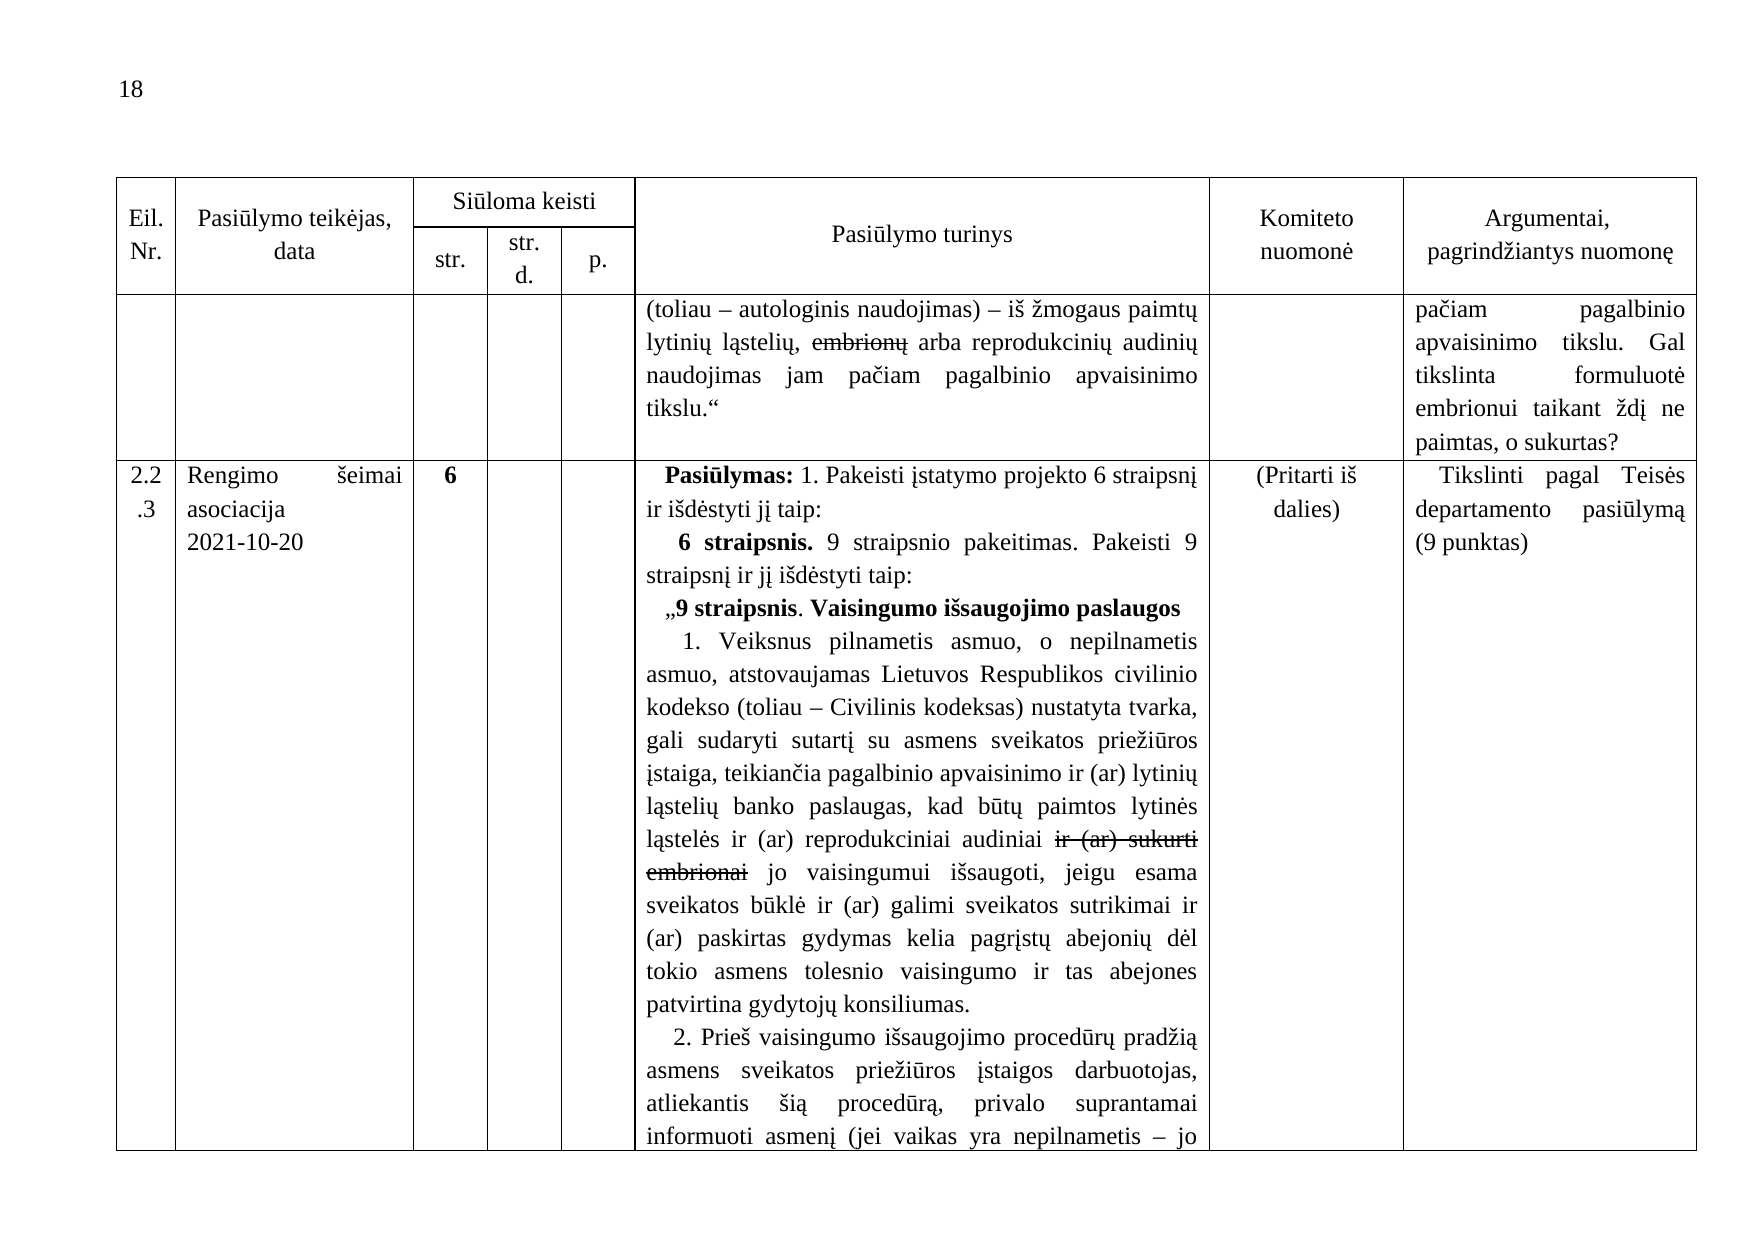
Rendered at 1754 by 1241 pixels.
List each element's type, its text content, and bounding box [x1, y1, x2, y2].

table_cell [117, 295, 175, 459]
table_cell 6 [414, 461, 487, 1150]
table_cell pačiam pagalbinio apvaisinimo tikslu. Gal tikslinta formuluotė embrionui taikant ždį ne paimtas, o sukurtas? [1404, 295, 1696, 459]
table_cell [488, 295, 561, 459]
table_cell [414, 295, 487, 459]
table_cell str. [414, 228, 487, 293]
table_cell p. [562, 228, 634, 293]
table_cell Rengimo šeimai asociacija 2021-10-20 [176, 461, 413, 1150]
table_cell [488, 461, 561, 1150]
table_header Komiteto nuomonė [1210, 178, 1403, 293]
table_cell Tikslinti pagal Teisės departamento pasiūlymą (9 punktas) [1404, 461, 1696, 1150]
table_cell [1210, 295, 1403, 459]
table_cell [176, 295, 413, 459]
table_header Pasiūlymo turinys [636, 178, 1209, 293]
table_cell [562, 295, 634, 459]
table_header Argumentai, pagrindžiantys nuomonę [1404, 178, 1696, 293]
table_cell 2.2.3 [117, 461, 175, 1150]
table_cell str. d. [488, 228, 561, 293]
table_header Pasiūlymo teikėjas, data [176, 178, 413, 293]
table_cell (toliau – autologinis naudojimas) – iš žmogaus paimtų lytinių ląstelių, embrionų arba reprodukcinių audinių naudojimas jam pačiam pagalbinio apvaisinimo tikslu.“ [636, 295, 1209, 459]
table_header Eil. Nr. [117, 178, 175, 293]
table_cell [562, 461, 634, 1150]
table_cell (Pritarti iš dalies) [1210, 461, 1403, 1150]
table_header Siūloma keisti [414, 178, 634, 226]
table_cell Pasiūlymas: 1. Pakeisti įstatymo projekto 6 straipsnį ir išdėstyti jį taip: 6 straipsnis. 9 straipsnio pakeitimas. Pakeisti 9 straipsnį ir jį išdėstyti taip: „9 straipsnis. Vaisingumo išsaugojimo paslaugos 1. Veiksnus pilnametis asmuo, o nepilnametis asmuo, atstovaujamas Lietuvos Respublikos civilinio kodekso (toliau – Civilinis kodeksas) nustatyta tvarka, gali sudaryti sutartį su asmens sveikatos priežiūros įstaiga, teikiančia pagalbinio apvaisinimo ir (ar) lytinių ląstelių banko paslaugas, kad būtų paimtos lytinės ląstelės ir (ar) reprodukciniai audiniai ir (ar) sukurti embrionai jo vaisingumui išsaugoti, jeigu esama sveikatos būklė ir (ar) galimi sveikatos sutrikimai ir (ar) paskirtas gydymas kelia pagrįstų abejonių dėl tokio asmens tolesnio vaisingumo ir tas abejones patvirtina gydytojų konsiliumas. 2. Prieš vaisingumo išsaugojimo procedūrų pradžią asmens sveikatos priežiūros įstaigos darbuotojas, atliekantis šią procedūrą, privalo suprantamai informuoti asmenį (jei vaikas yra nepilnametis – jo [636, 461, 1209, 1150]
